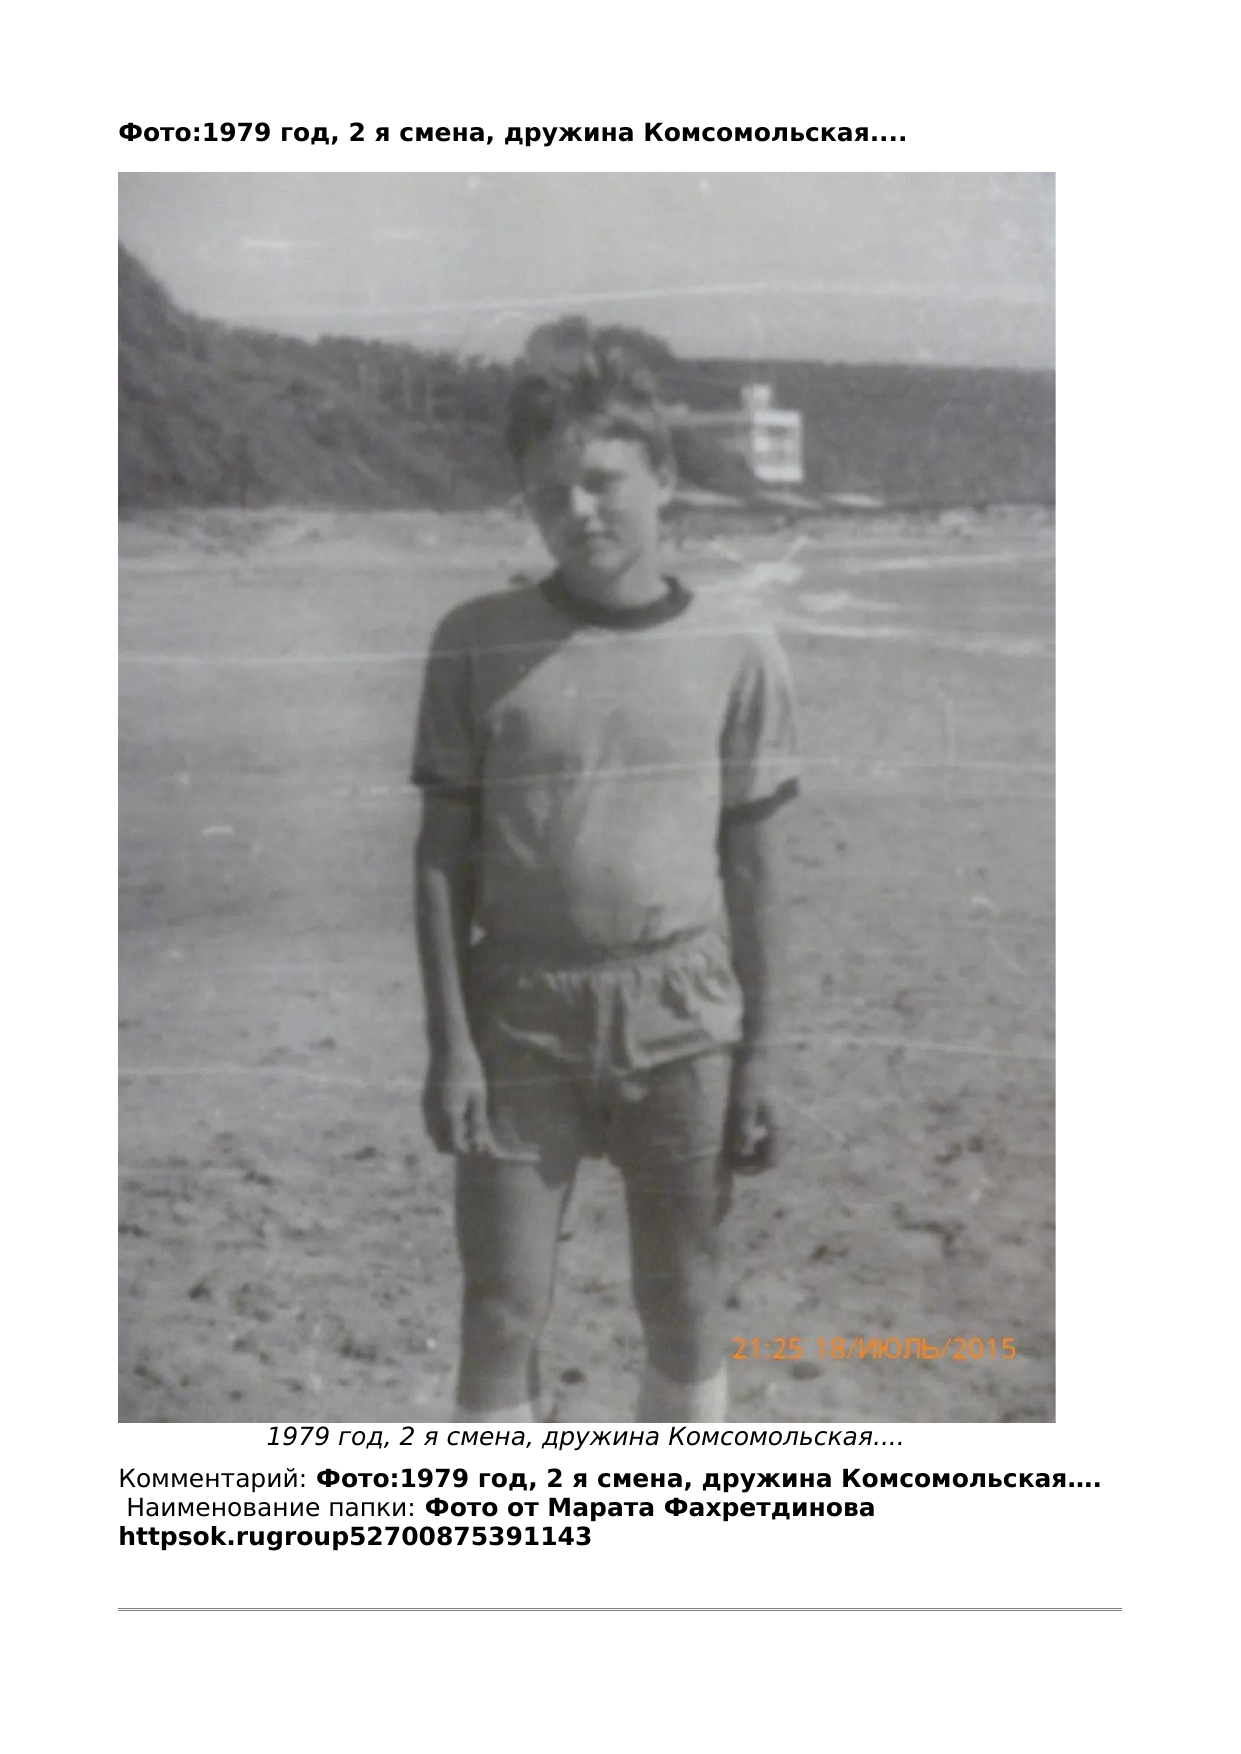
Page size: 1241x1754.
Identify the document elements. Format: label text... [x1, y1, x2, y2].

text 1979 год, 2 я смена, дружина Комсомольская.... [118, 1423, 1056, 1451]
text Комментарий: Фото:1979 год, 2 я смена, дружина Комсомольская…. Наименование папки: Фото от Марата Фахретдинова httpsok.rugroup52700875391143 [118, 1464, 1122, 1581]
picture [118, 172, 1056, 1423]
subtitle Фото:1979 год, 2 я смена, дружина Комсомольская.... [118, 118, 1122, 147]
